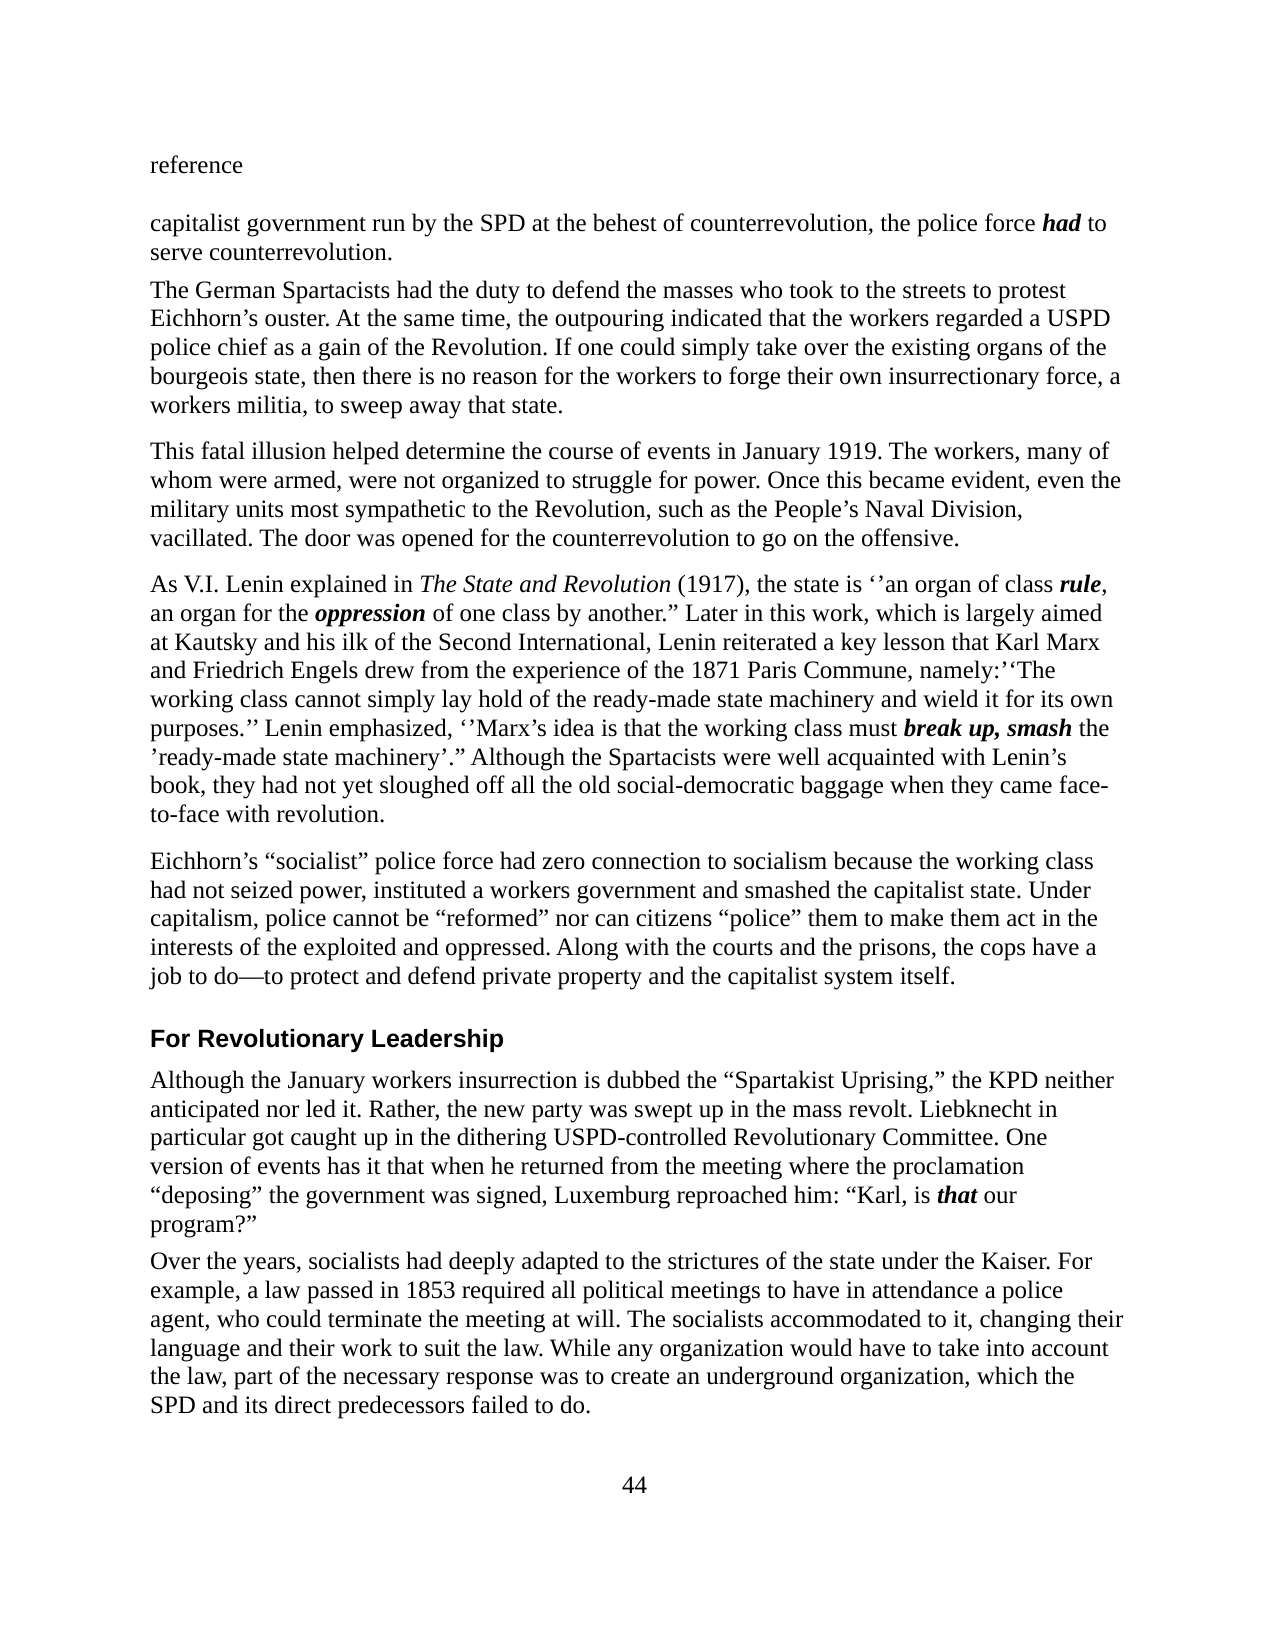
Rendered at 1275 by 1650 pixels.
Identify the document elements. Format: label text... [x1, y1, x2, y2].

text Eichhorn’s “socialist” police force had zero connection to socialism because the working class had not seized power, instituted a workers government and smashed the capitalist state. Under capitalism, police cannot be “reformed” nor can citizens “police” them to make them act in the interests of the exploited and oppressed. Along with the courts and the prisons, the cops have a job to do—to protect and defend private property and the capitalist system itself. [150, 846, 1125, 990]
text The German Spartacists had the duty to defend the masses who took to the streets to protest Eichhorn’s ouster. At the same time, the outpouring indicated that the workers regarded a USPD police chief as a gain of the Revolution. If one could simply take over the existing organs of the bourgeois state, then there is no reason for the workers to forge their own insurrectionary force, a workers militia, to sweep away that state. [150, 275, 1125, 418]
text Over the years, socialists had deeply adapted to the strictures of the state under the Kaiser. For example, a law passed in 1853 required all political meetings to have in attendance a police agent, who could terminate the meeting at will. The socialists accommodated to it, changing their language and their work to suit the law. While any organization would have to take into account the law, part of the necessary response was to create an underground organization, which the SPD and its direct predecessors failed to do. [150, 1246, 1125, 1419]
text As V.I. Lenin explained in The State and Revolution (1917), the state is ‘’an organ of class rule, an organ for the oppression of one class by another.” Later in this work, which is largely aimed at Kautsky and his ilk of the Second International, Lenin reiterated a key lesson that Karl Marx and Friedrich Engels drew from the experience of the 1871 Paris Commune, namely:’‘The working class cannot simply lay hold of the ready-made state machinery and wield it for its own purposes.’’ Lenin emphasized, ‘’Marx’s idea is that the working class must break up, smash the ’ready-made state machinery’.” Although the Spartacists were well acquainted with Lenin’s book, they had not yet sloughed off all the old social-democratic baggage when they came face-to-face with revolution. [150, 569, 1125, 828]
subtitle For Revolutionary Leadership [150, 1024, 1125, 1052]
text capitalist government run by the SPD at the behest of counterrevolution, the police force had to serve counterrevolution. [150, 208, 1125, 266]
text This fatal illusion helped determine the course of events in January 1919. The workers, many of whom were armed, were not organized to struggle for power. Once this became evident, even the military units most sympathetic to the Revolution, such as the People’s Naval Division, vacillated. The door was opened for the counterrevolution to go on the offensive. [150, 436, 1125, 551]
text Although the January workers insurrection is dubbed the “Spartakist Uprising,” the KPD neither anticipated nor led it. Rather, the new party was swept up in the mass revolt. Liebknecht in particular got caught up in the dithering USPD-controlled Revolutionary Committee. One version of events has it that when he returned from the meeting where the proclamation “deposing” the government was signed, Luxemburg reproached him: “Karl, is that our program?” [150, 1065, 1125, 1237]
